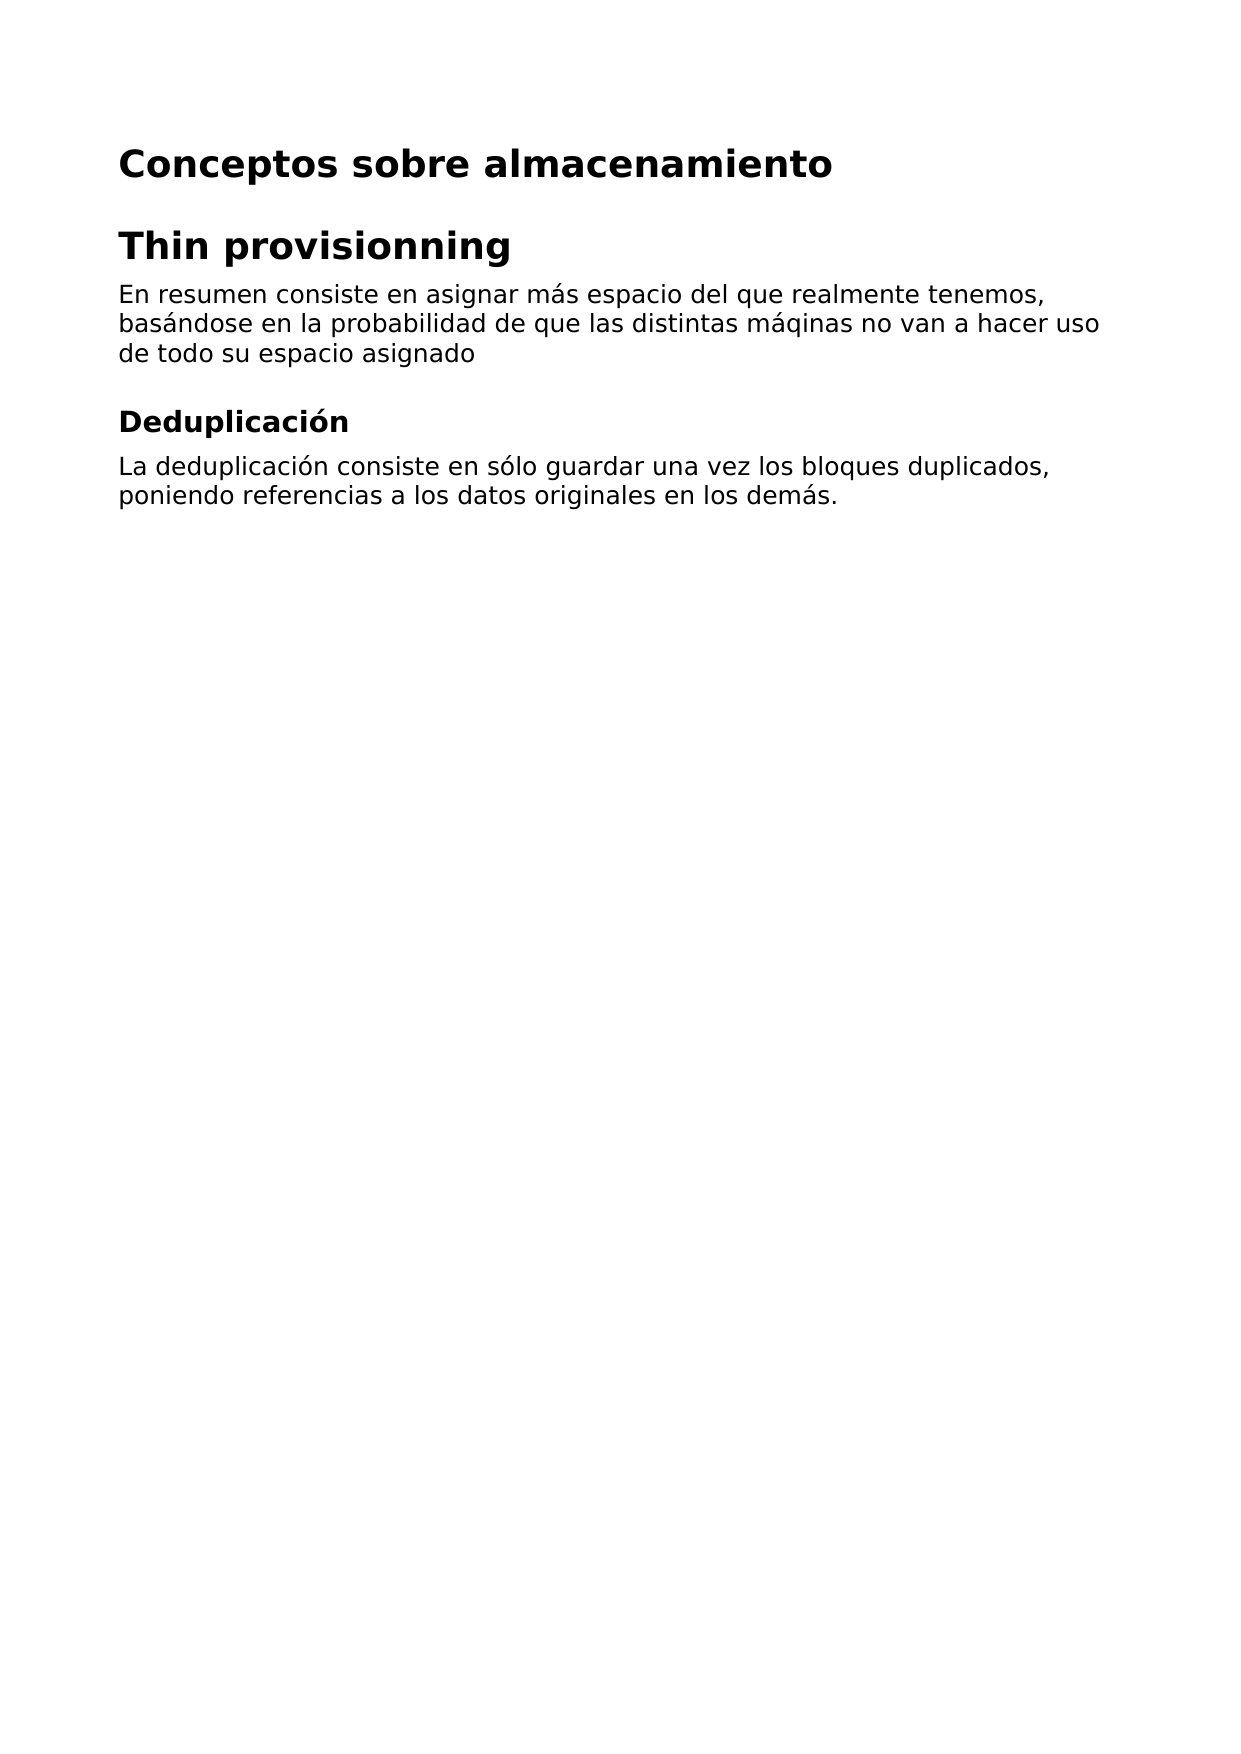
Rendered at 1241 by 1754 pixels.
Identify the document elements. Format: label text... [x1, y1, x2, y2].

subtitle Thin provisionning [118, 224, 1122, 268]
text La deduplicación consiste en sólo guardar una vez los bloques duplicados, poniendo referencias a los datos originales en los demás. [118, 452, 1122, 510]
text En resumen consiste en asignar más espacio del que realmente tenemos, basándose en la probabilidad de que las distintas máqinas no van a hacer uso de todo su espacio asignado [118, 280, 1122, 368]
subtitle Deduplicación [118, 405, 1122, 439]
subtitle Conceptos sobre almacenamiento [118, 143, 1122, 187]
